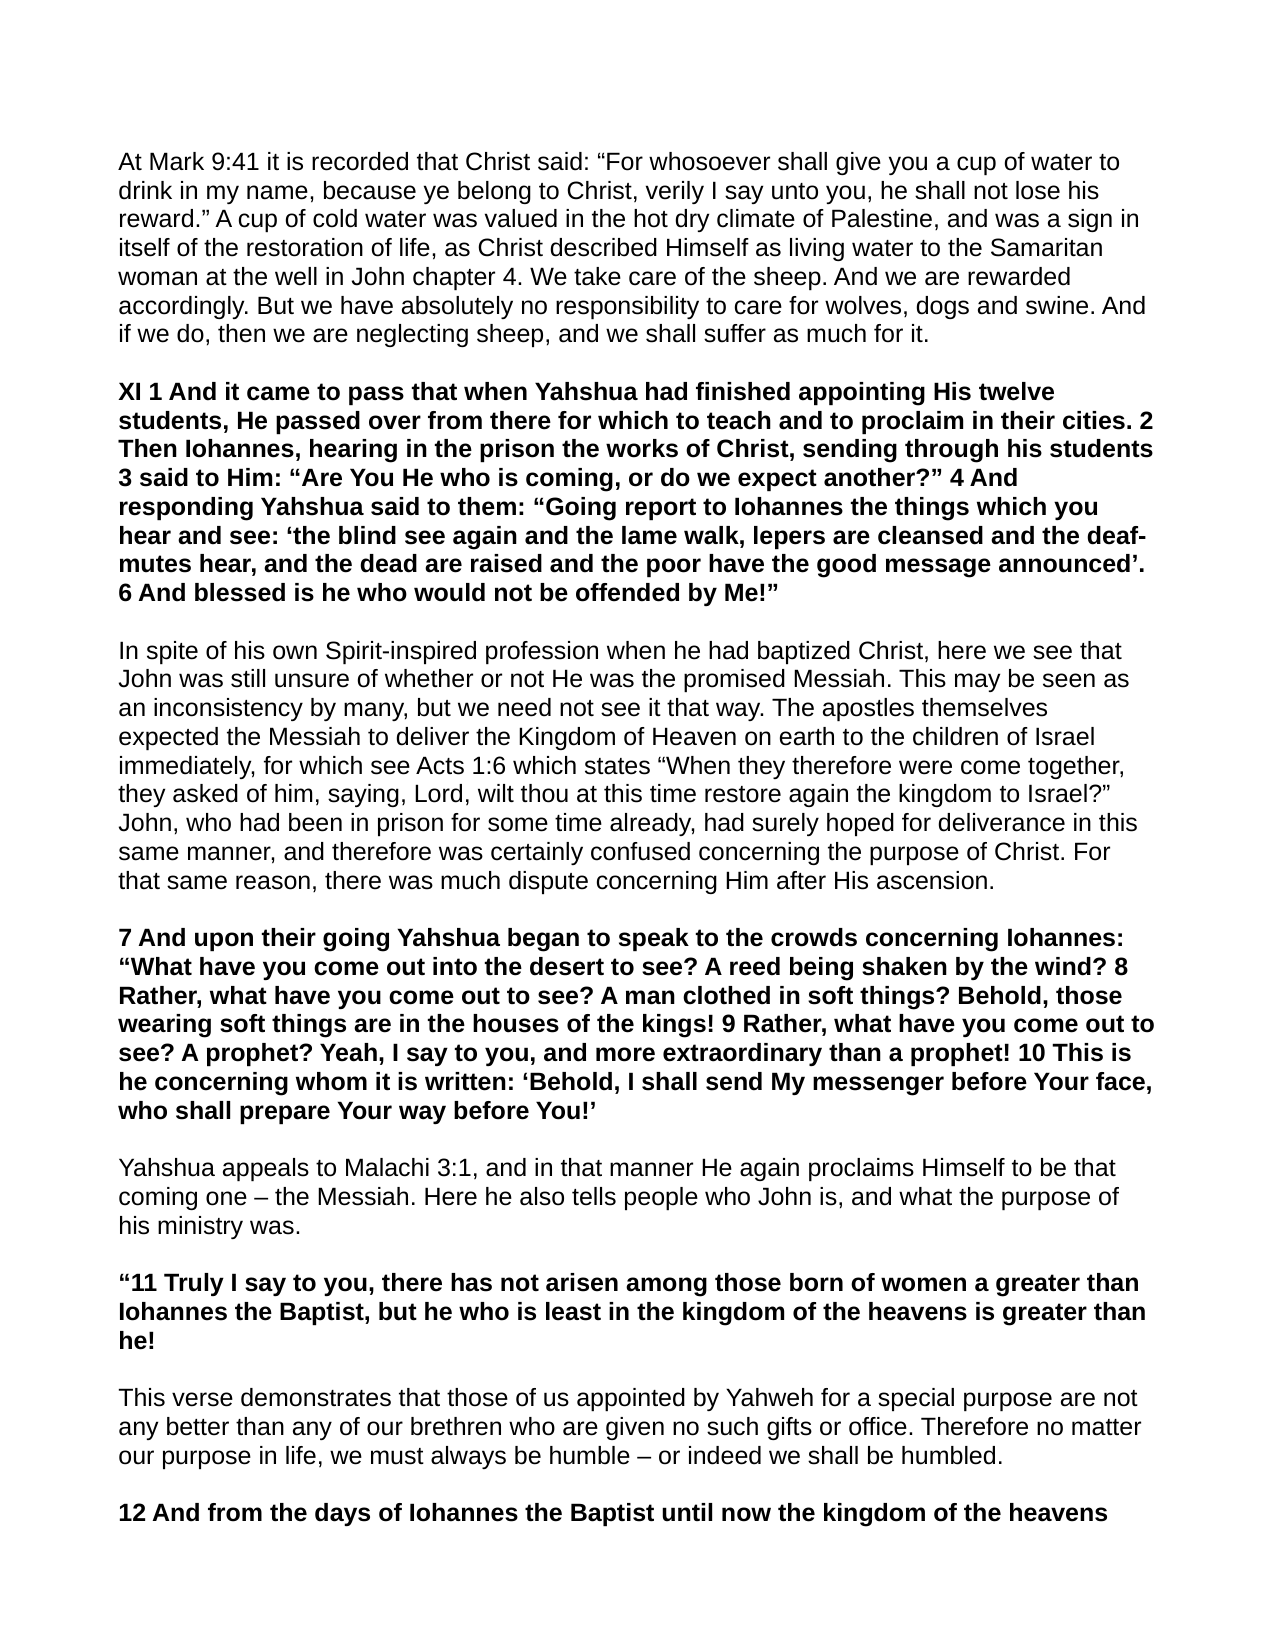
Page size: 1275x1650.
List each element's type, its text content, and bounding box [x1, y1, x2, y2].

text In spite of his own Spirit-inspired profession when he had baptized Christ, here we see that John was still unsure of whether or not He was the promised Messiah. This may be seen as an inconsistency by many, but we need not see it that way. The apostles themselves expected the Messiah to deliver the Kingdom of Heaven on earth to the children of Israel immediately, for which see Acts 1:6 which states “When they therefore were come together, they asked of him, saying, Lord, wilt thou at this time restore again the kingdom to Israel?” John, who had been in prison for some time already, had surely hoped for deliverance in this same manner, and therefore was certainly confused concerning the purpose of Christ. For that same reason, there was much dispute concerning Him after His ascension. [118, 636, 1157, 894]
text XI 1 And it came to pass that when Yahshua had finished appointing His twelve students, He passed over from there for which to teach and to proclaim in their cities. 2 Then Iohannes, hearing in the prison the works of Christ, sending through his students 3 said to Him: “Are You He who is coming, or do we expect another?” 4 And responding Yahshua said to them: “Going report to Iohannes the things which you hear and see: ‘the blind see again and the lame walk, lepers are cleansed and the deaf-mutes hear, and the dead are raised and the poor have the good message announced’. 6 And blessed is he who would not be offended by Me!” [118, 377, 1157, 607]
text Yahshua appeals to Malachi 3:1, and in that manner He again proclaims Himself to be that coming one – the Messiah. Here he also tells people who John is, and what the purpose of his ministry was. [118, 1153, 1157, 1239]
text At Mark 9:41 it is recorded that Christ said: “For whosoever shall give you a cup of water to drink in my name, because ye belong to Christ, verily I say unto you, he shall not lose his reward.” A cup of cold water was valued in the hot dry climate of Palestine, and was a sign in itself of the restoration of life, as Christ described Himself as living water to the Samaritan woman at the well in John chapter 4. We take care of the sheep. And we are rewarded accordingly. But we have absolutely no responsibility to care for wolves, dogs and swine. And if we do, then we are neglecting sheep, and we shall suffer as much for it. [118, 147, 1157, 348]
text 12 And from the days of Iohannes the Baptist until now the kingdom of the heavens [118, 1498, 1157, 1527]
text “11 Truly I say to you, there has not arisen among those born of women a greater than Iohannes the Baptist, but he who is least in the kingdom of the heavens is greater than he! [118, 1268, 1157, 1354]
text This verse demonstrates that those of us appointed by Yahweh for a special purpose are not any better than any of our brethren who are given no such gifts or office. Therefore no matter our purpose in life, we must always be humble – or indeed we shall be humbled. [118, 1383, 1157, 1469]
text 7 And upon their going Yahshua began to speak to the crowds concerning Iohannes: “What have you come out into the desert to see? A reed being shaken by the wind? 8 Rather, what have you come out to see? A man clothed in soft things? Behold, those wearing soft things are in the houses of the kings! 9 Rather, what have you come out to see? A prophet? Yeah, I say to you, and more extraordinary than a prophet! 10 This is he concerning whom it is written: ‘Behold, I shall send My messenger before Your face, who shall prepare Your way before You!’ [118, 923, 1157, 1124]
